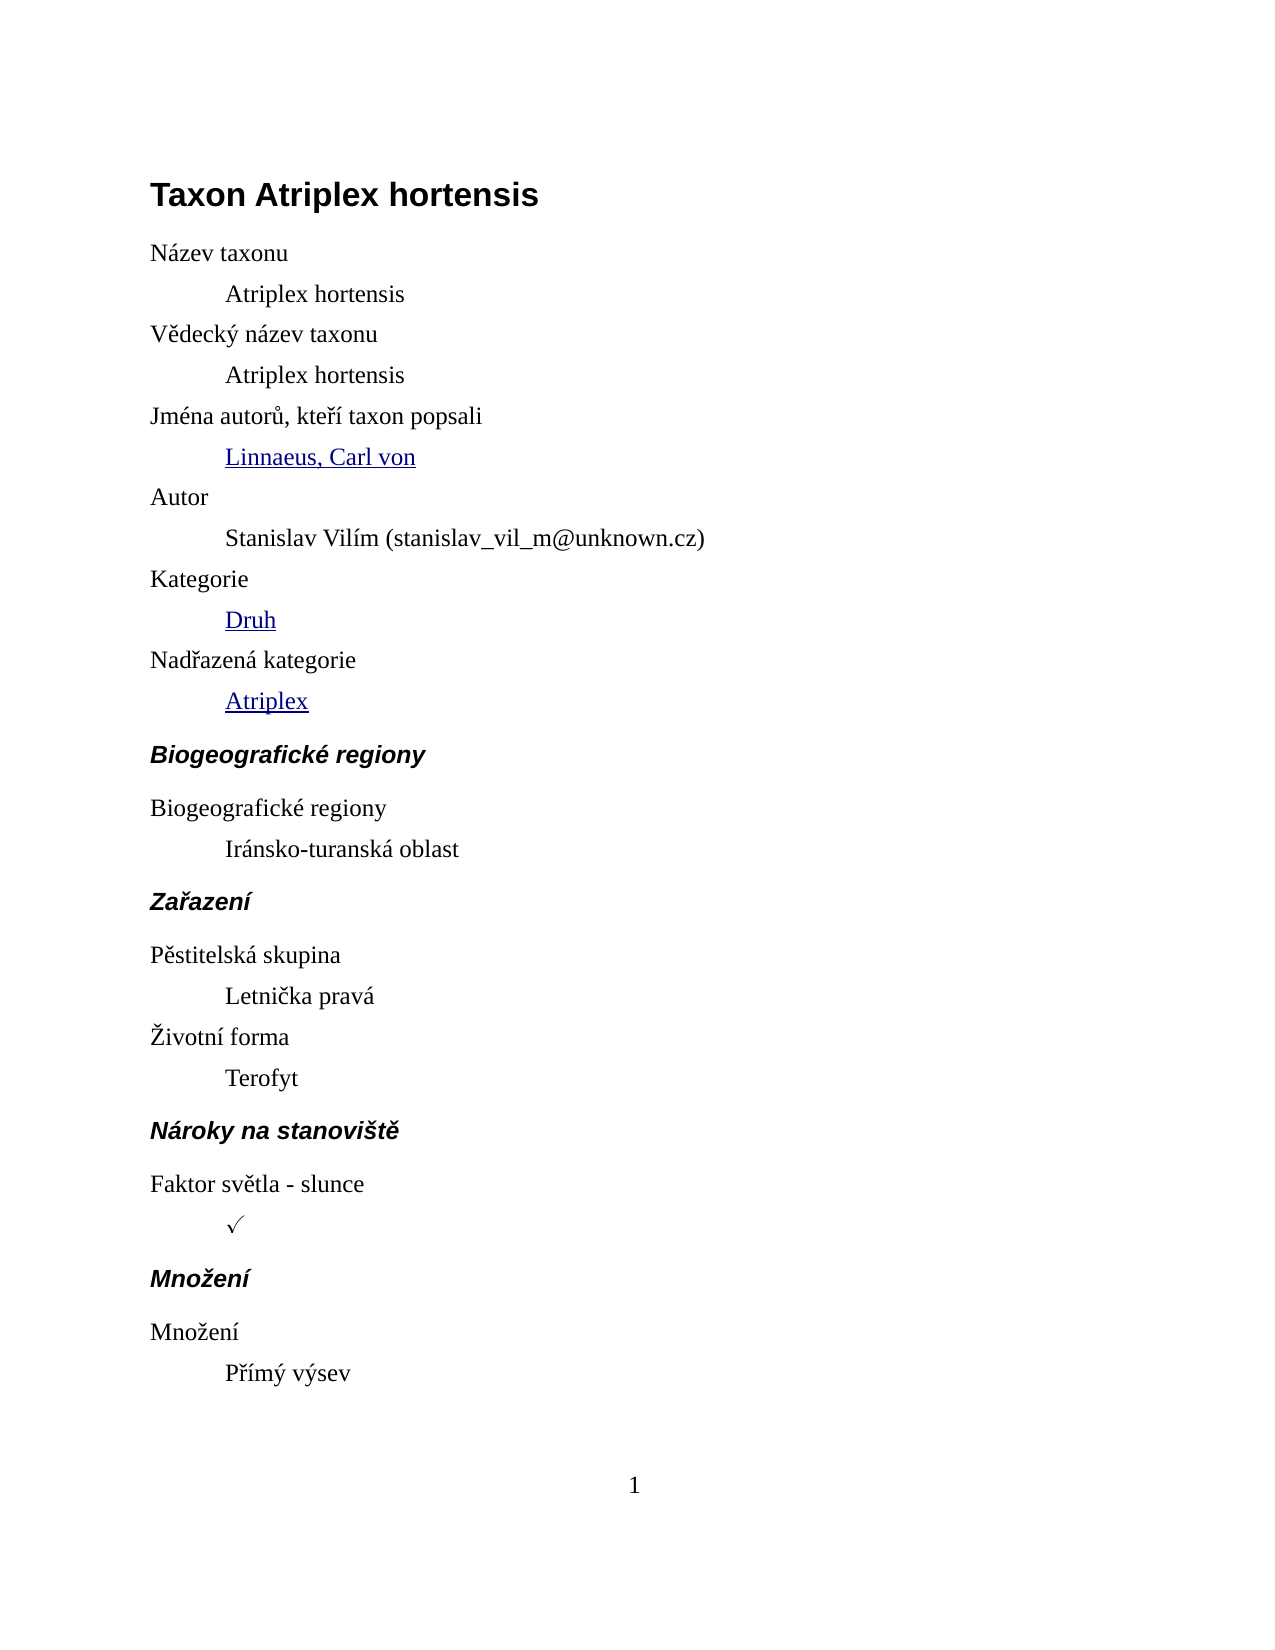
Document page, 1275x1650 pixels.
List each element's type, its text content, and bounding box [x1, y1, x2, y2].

text Atriplex [225, 686, 1125, 715]
text Přímý výsev [225, 1358, 1125, 1386]
text Životní forma [150, 1022, 1125, 1051]
text Nadřazená kategorie [150, 645, 1125, 674]
text Terofyt [225, 1063, 1125, 1091]
subtitle Množení [150, 1264, 1125, 1292]
text Linnaeus, Carl von [225, 442, 1125, 471]
text ✓ [225, 1210, 1125, 1239]
text Biogeografické regiony [150, 793, 1125, 822]
text Atriplex hortensis [225, 279, 1125, 308]
text Druh [225, 605, 1125, 633]
text Stanislav Vilím (stanislav_vil_m@unknown.cz) [225, 523, 1125, 552]
text Iránsko-turanská oblast [225, 834, 1125, 862]
text Pěstitelská skupina [150, 940, 1125, 969]
text Letnička pravá [225, 981, 1125, 1010]
subtitle Nároky na stanoviště [150, 1116, 1125, 1145]
subtitle Zařazení [150, 887, 1125, 916]
subtitle Biogeografické regiony [150, 740, 1125, 768]
text Vědecký název taxonu [150, 319, 1125, 348]
text Autor [150, 482, 1125, 511]
subtitle Taxon Atriplex hortensis [150, 175, 1125, 214]
text Název taxonu [150, 238, 1125, 267]
text Jména autorů, kteří taxon popsali [150, 401, 1125, 430]
text Faktor světla - slunce [150, 1169, 1125, 1198]
text Množení [150, 1317, 1125, 1346]
text Atriplex hortensis [225, 360, 1125, 389]
text Kategorie [150, 564, 1125, 593]
